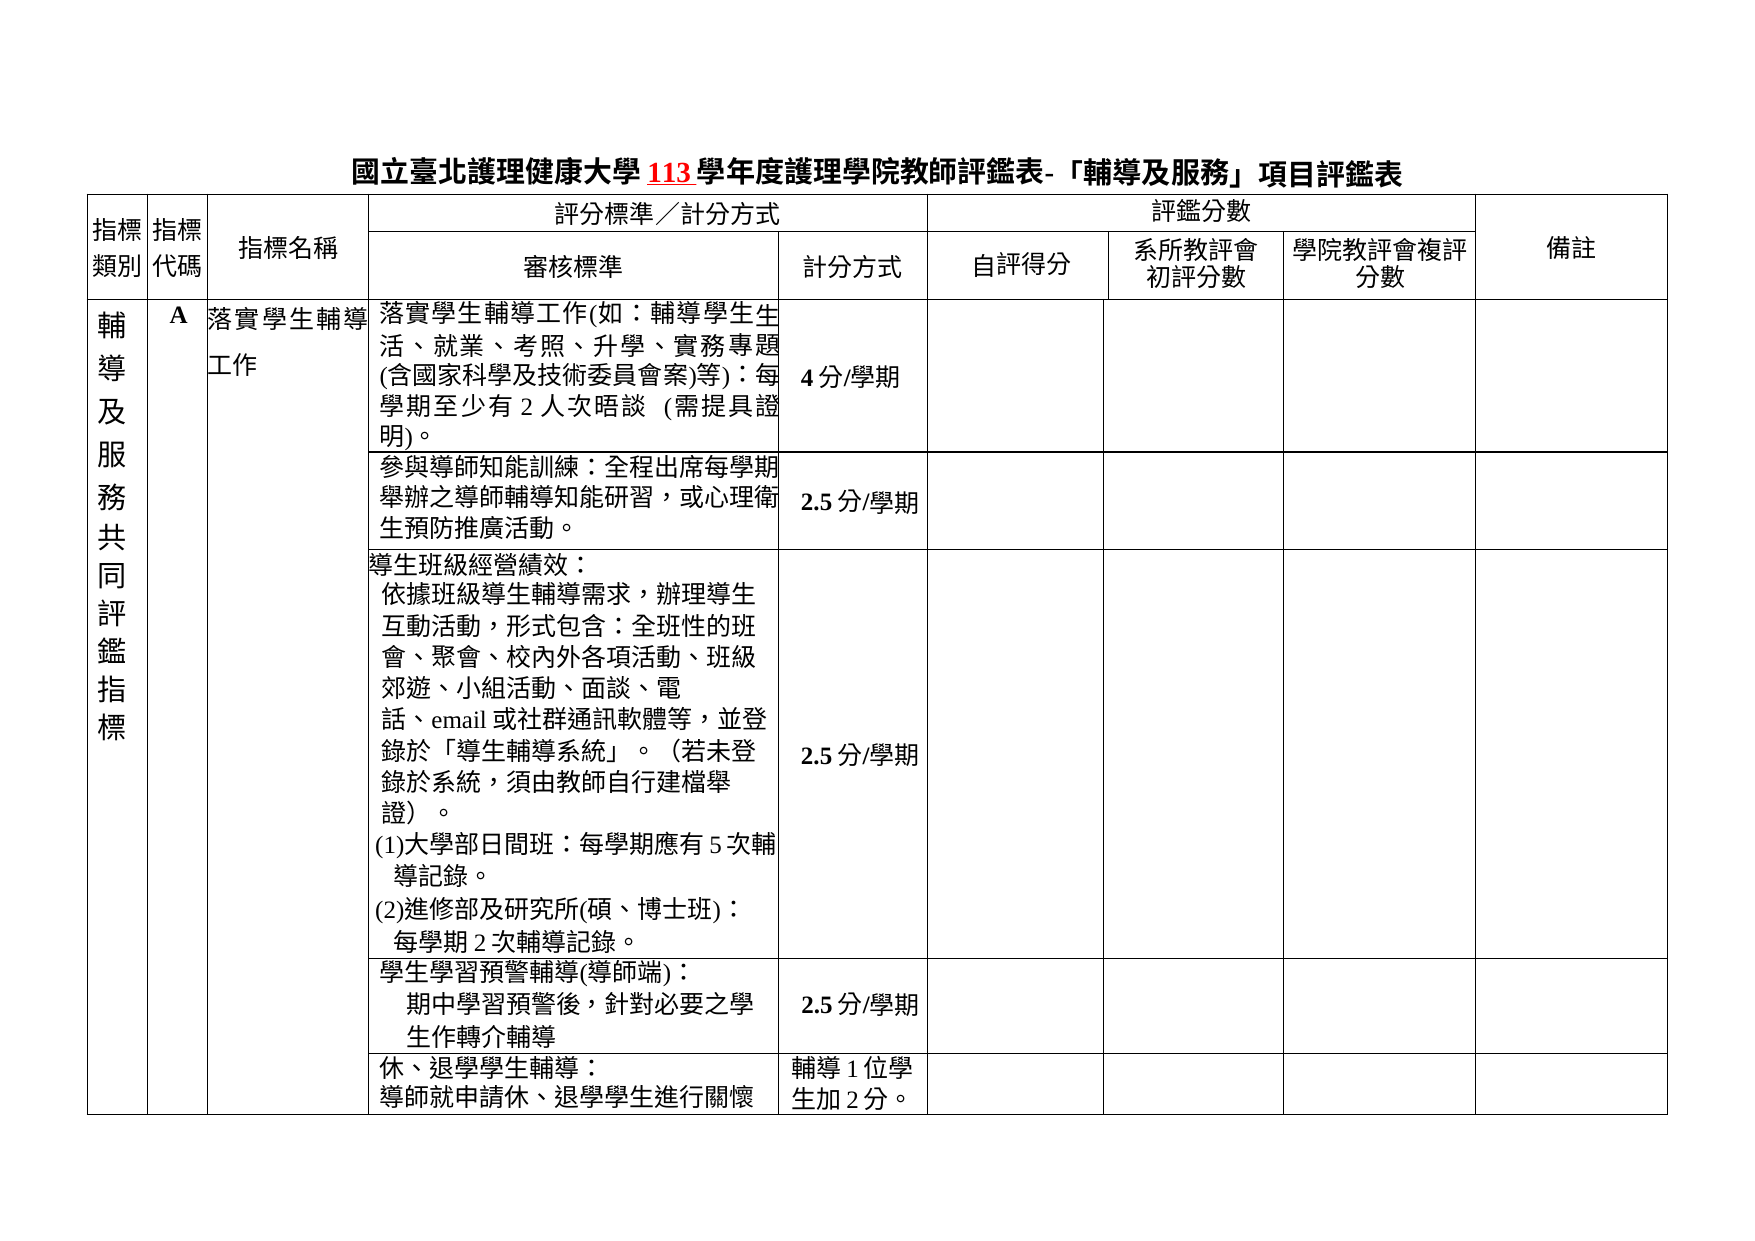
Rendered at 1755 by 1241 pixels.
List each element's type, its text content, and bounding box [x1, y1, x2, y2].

table_cell 落實學生輔導工作 [208, 300, 368, 1114]
table_cell [1476, 550, 1667, 958]
table_cell 導生班級經營績效： 依據班級導生輔導需求，辦理導生互動活動，形式包含：全班性的班會、聚會、校內外各項活動、班級郊遊、小組活動、面談、電話、email或社群通訊軟體等，並登錄於「導生輔導系統」。（若未登錄於系統，須由教師自行建檔舉證）。 (1)大學部日間班：每學期應有5次輔導記錄。 (2)進修部及研究所(碩、博士班)：每學期2次輔導記錄。 [369, 550, 778, 958]
table_cell 落實學生輔導工作(如：輔導學生生活、就業、考照、升學、實務專題(含國家科學及技術委員會案)等)：每學期至少有2人次晤談 (需提具證明)。 [369, 300, 778, 451]
table_cell [1476, 453, 1667, 549]
table_cell [1104, 300, 1283, 451]
table_cell [1284, 959, 1475, 1053]
table_cell [1104, 453, 1283, 549]
table_cell [1104, 550, 1283, 958]
table_cell [928, 453, 1103, 549]
table_cell [1284, 1054, 1475, 1114]
table_cell 計分方式 [779, 232, 927, 299]
table_cell 輔導1位學生加2分。 [779, 1054, 927, 1114]
table_cell 2.5分/學期 [779, 959, 927, 1053]
table_header 國立臺北護理健康大學113學年度護理學院教師評鑑表-「輔導及服務」項目評鑑表 [87, 148, 1667, 193]
table_cell 輔導及服務 共 同 評 鑑 指 標 [88, 300, 147, 1114]
table_cell 2.5分/學期 [779, 453, 927, 549]
table_cell 休、退學學生輔導： 導師就申請休、退學學生進行關懷 [369, 1054, 778, 1114]
table_cell [928, 959, 1103, 1053]
table_cell 評分標準／計分方式 [369, 195, 927, 231]
table_cell [1104, 959, 1283, 1053]
table_cell [1104, 1054, 1283, 1114]
table_cell [1284, 300, 1475, 451]
table_cell 學院教評會複評分數 [1284, 232, 1475, 299]
table_cell [928, 1054, 1103, 1114]
table_cell [928, 300, 1103, 451]
table_cell [1476, 1054, 1667, 1114]
table_cell 指標代碼 [148, 195, 207, 299]
table_cell 4分/學期 [779, 300, 927, 451]
table_cell 審核標準 [369, 232, 778, 299]
table_cell 2.5分/學期 [779, 550, 927, 958]
table_cell A [148, 300, 207, 1114]
table_cell 備註 [1476, 195, 1667, 299]
table_cell 指標類別 [88, 195, 147, 299]
table_cell 自評得分 [928, 232, 1108, 299]
table_cell [1284, 550, 1475, 958]
table_cell [928, 550, 1103, 958]
table_cell 參與導師知能訓練：全程出席每學期舉辦之導師輔導知能研習，或心理衛生預防推廣活動。 [369, 453, 778, 549]
table_cell 系所教評會 初評分數 [1109, 232, 1283, 299]
table_cell [1284, 453, 1475, 549]
table_cell 評鑑分數 [928, 195, 1475, 231]
table_cell 學生學習預警輔導(導師端)： 期中學習預警後，針對必要之學生作轉介輔導 [369, 959, 778, 1053]
table_cell [1476, 300, 1667, 451]
table_cell 指標名稱 [208, 195, 368, 299]
table_cell [1476, 959, 1667, 1053]
